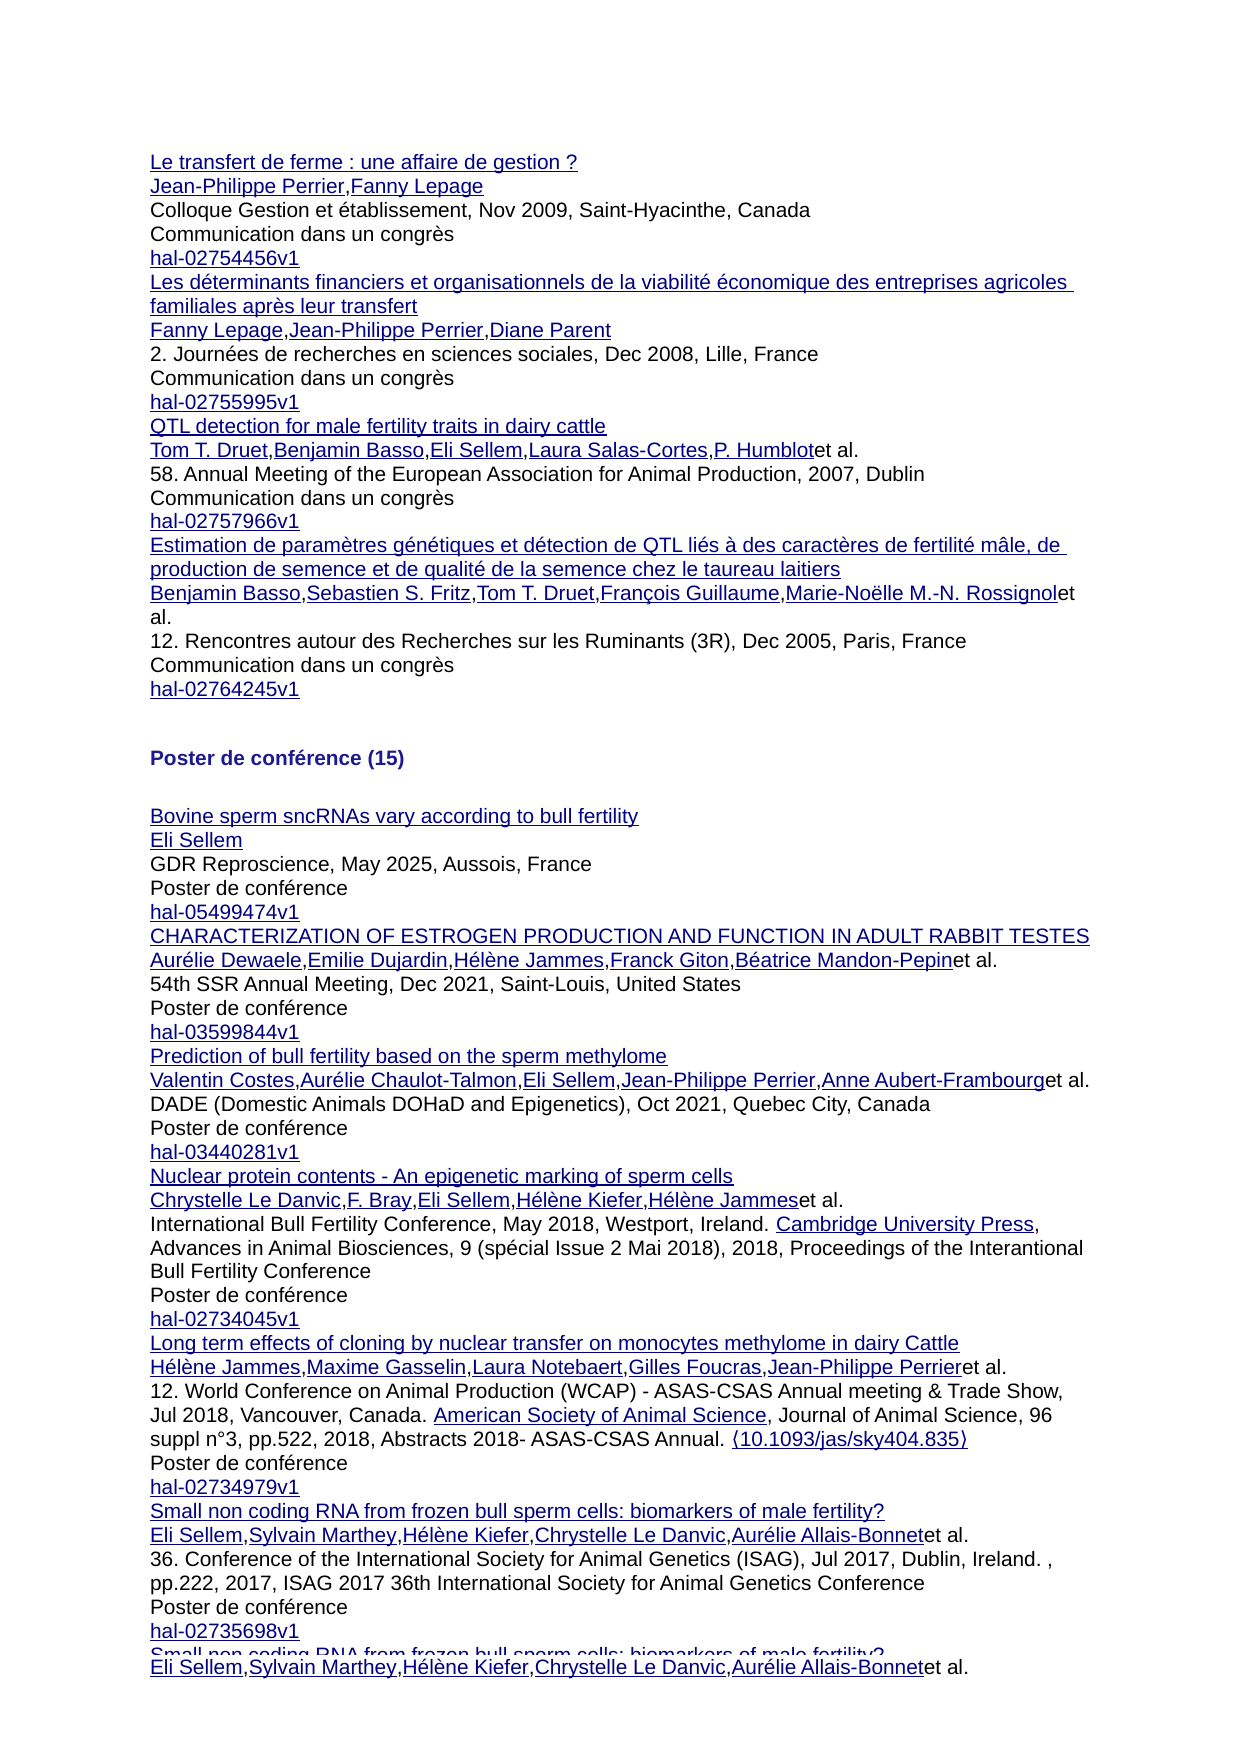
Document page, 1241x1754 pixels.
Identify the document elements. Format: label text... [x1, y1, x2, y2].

table_cell Les déterminants financiers et organisationnels de la viabilité économique des entreprises agricoles familiales après leur transfert Fanny Lepage,Jean-Philippe Perrier,Diane Parent 2. Journées de recherches en sciences sociales, Dec 2008, Lille, France Communication dans un congrès hal-02755995v1 [150, 270, 1090, 413]
table_header Bovine sperm sncRNAs vary according to bull fertility Eli Sellem GDR Reproscience, May 2025, Aussois, France Poster de conférence hal-05499474v1 [150, 804, 1090, 924]
table_cell Small non coding RNA from frozen bull sperm cells: biomarkers of male fertility? Eli Sellem,Sylvain Marthey,Hélène Kiefer,Chrystelle Le Danvic,Aurélie Allais-Bonnetet al. 36. Conference of the International Society for Animal Genetics (ISAG), Jul 2017, Dublin, Ireland. , pp.222, 2017, ISAG 2017 36th International Society for Animal Genetics Conference Poster de conférence hal-02735698v1 [150, 1499, 1090, 1643]
table_cell CHARACTERIZATION OF ESTROGEN PRODUCTION AND FUNCTION IN ADULT RABBIT TESTES [150, 924, 1090, 945]
table_cell Small non coding RNA from frozen bull sperm cells: biomarkers of male fertility? Eli Sellem,Sylvain Marthey,Hélène Kiefer,Chrystelle Le Danvic,Aurélie Allais-Bonnetet al. [150, 1643, 1090, 1679]
table_cell Long term effects of cloning by nuclear transfer on monocytes methylome in dairy Cattle Hélène Jammes,Maxime Gasselin,Laura Notebaert,Gilles Foucras,Jean-Philippe Perrieret al. 12. World Conference on Animal Production (WCAP) - ASAS-CSAS Annual meeting & Trade Show, Jul 2018, Vancouver, Canada. American Society of Animal Science, Journal of Animal Science, 96 suppl n°3, pp.522, 2018, Abstracts 2018- ASAS-CSAS Annual. ⟨10.1093/jas/sky404.835⟩ Poster de conférence hal-02734979v1 [150, 1331, 1090, 1499]
table_cell Aurélie Dewaele,Emilie Dujardin,Hélène Jammes,Franck Giton,Béatrice Mandon-Pepinet al. 54th SSR Annual Meeting, Dec 2021, Saint-Louis, United States Poster de conférence hal-03599844v1 [150, 946, 1090, 1044]
table_cell Nuclear protein contents - An epigenetic marking of sperm cells Chrystelle Le Danvic,F. Bray,Eli Sellem,Hélène Kiefer,Hélène Jammeset al. International Bull Fertility Conference, May 2018, Westport, Ireland. Cambridge University Press, Advances in Animal Biosciences, 9 (spécial Issue 2 Mai 2018), 2018, Proceedings of the Interantional Bull Fertility Conference Poster de conférence hal-02734045v1 [150, 1164, 1090, 1331]
table_cell Le transfert de ferme : une affaire de gestion ? Jean-Philippe Perrier,Fanny Lepage Colloque Gestion et établissement, Nov 2009, Saint-Hyacinthe, Canada Communication dans un congrès hal-02754456v1 [150, 150, 1090, 270]
subtitle Poster de conférence (15) [150, 746, 1090, 770]
table_cell QTL detection for male fertility traits in dairy cattle Tom T. Druet,Benjamin Basso,Eli Sellem,Laura Salas-Cortes,P. Humblotet al. 58. Annual Meeting of the European Association for Animal Production, 2007, Dublin Communication dans un congrès hal-02757966v1 [150, 414, 1090, 533]
table_cell Prediction of bull fertility based on the sperm methylome Valentin Costes,Aurélie Chaulot-Talmon,Eli Sellem,Jean-Philippe Perrier,Anne Aubert-Frambourget al. DADE (Domestic Animals DOHaD and Epigenetics), Oct 2021, Quebec City, Canada Poster de conférence hal-03440281v1 [150, 1044, 1090, 1163]
table_cell Estimation de paramètres génétiques et détection de QTL liés à des caractères de fertilité mâle, de production de semence et de qualité de la semence chez le taureau laitiers Benjamin Basso,Sebastien S. Fritz,Tom T. Druet,François Guillaume,Marie-Noëlle M.-N. Rossignolet al. 12. Rencontres autour des Recherches sur les Ruminants (3R), Dec 2005, Paris, France Communication dans un congrès hal-02764245v1 [150, 533, 1090, 701]
